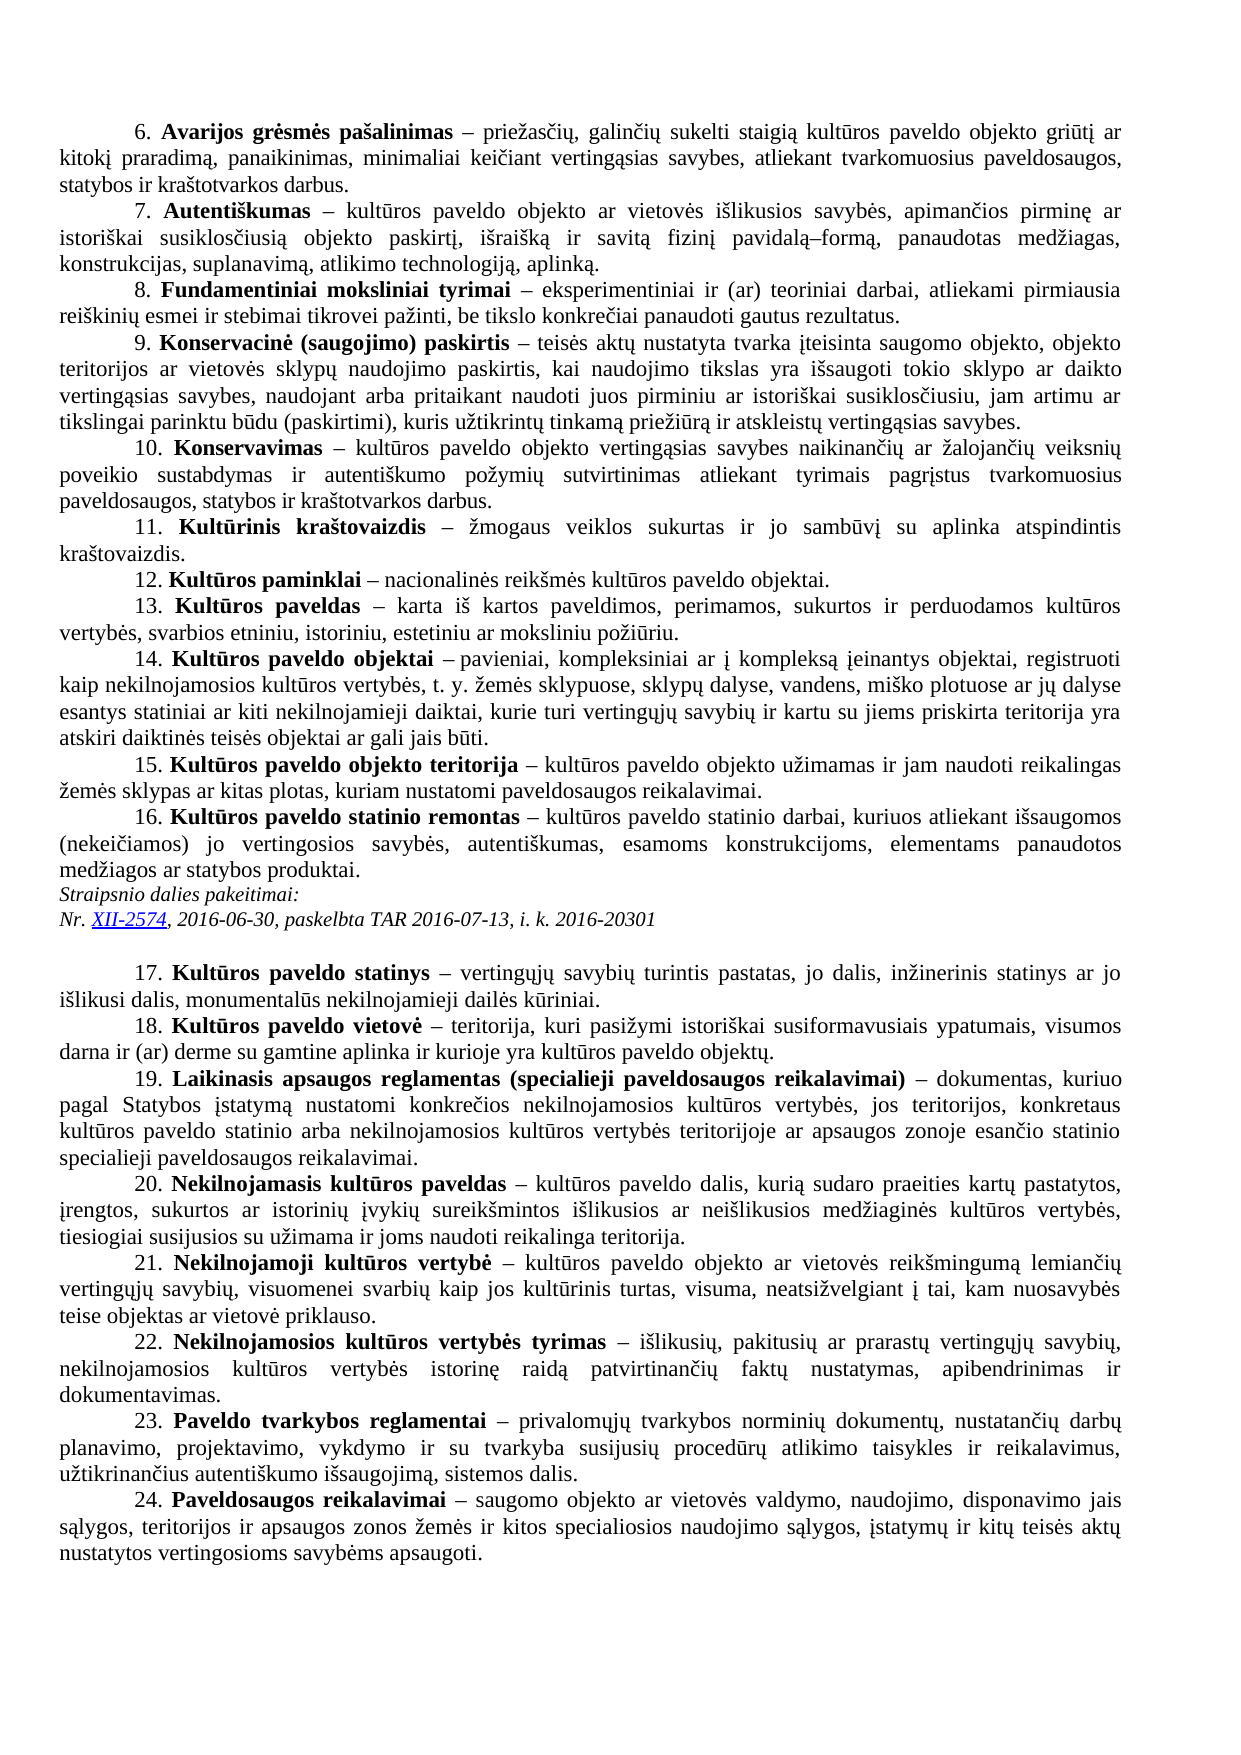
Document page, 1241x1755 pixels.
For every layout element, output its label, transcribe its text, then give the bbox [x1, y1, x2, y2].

text 11. Kultūrinis kraštovaizdis – žmogaus veiklos sukurtas ir jo sambūvį su aplinka atspindintis kraštovaizdis. [59, 513, 1122, 566]
text 15. Kultūros paveldo objekto teritorija – kultūros paveldo objekto užimamas ir jam naudoti reikalingas žemės sklypas ar kitas plotas, kuriam nustatomi paveldosaugos reikalavimai. [59, 751, 1122, 803]
text 7. Autentiškumas – kultūros paveldo objekto ar vietovės išlikusios savybės, apimančios pirminę ar istoriškai susiklosčiusią objekto paskirtį, išraišką ir savitą fizinį pavidalą–formą, panaudotas medžiagas, konstrukcijas, suplanavimą, atlikimo technologiją, aplinką. [59, 197, 1122, 276]
text 22. Nekilnojamosios kultūros vertybės tyrimas – išlikusių, pakitusių ar prarastų vertingųjų savybių, nekilnojamosios kultūros vertybės istorinę raidą patvirtinančių faktų nustatymas, apibendrinimas ir dokumentavimas. [59, 1328, 1122, 1407]
text 20. Nekilnojamasis kultūros paveldas – kultūros paveldo dalis, kurią sudaro praeities kartų pastatytos, įrengtos, sukurtos ar istorinių įvykių sureikšmintos išlikusios ar neišlikusios medžiaginės kultūros vertybės, tiesiogiai susijusios su užimama ir joms naudoti reikalinga teritorija. [59, 1170, 1122, 1249]
text 17. Kultūros paveldo statinys – vertingųjų savybių turintis pastatas, jo dalis, inžinerinis statinys ar jo išlikusi dalis, monumentalūs nekilnojamieji dailės kūriniai. [59, 959, 1122, 1012]
text 18. Kultūros paveldo vietovė – teritorija, kuri pasižymi istoriškai susiformavusiais ypatumais, visumos darna ir (ar) derme su gamtine aplinka ir kurioje yra kultūros paveldo objektų. [59, 1012, 1122, 1065]
text 10. Konservavimas – kultūros paveldo objekto vertingąsias savybes naikinančių ar žalojančių veiksnių poveikio sustabdymas ir autentiškumo požymių sutvirtinimas atliekant tyrimais pagrįstus tvarkomuosius paveldosaugos, statybos ir kraštotvarkos darbus. [59, 434, 1122, 513]
text 12. Kultūros paminklai – nacionalinės reikšmės kultūros paveldo objektai. [59, 566, 1122, 592]
text 21. Nekilnojamoji kultūros vertybė – kultūros paveldo objekto ar vietovės reikšmingumą lemiančių vertingųjų savybių, visuomenei svarbių kaip jos kultūrinis turtas, visuma, neatsižvelgiant į tai, kam nuosavybės teise objektas ar vietovė priklauso. [59, 1249, 1122, 1328]
text 13. Kultūros paveldas – karta iš kartos paveldimos, perimamos, sukurtos ir perduodamos kultūros vertybės, svarbios etniniu, istoriniu, estetiniu ar moksliniu požiūriu. [59, 592, 1122, 645]
text 19. Laikinasis apsaugos reglamentas (specialieji paveldosaugos reikalavimai) – dokumentas, kuriuo pagal Statybos įstatymą nustatomi konkrečios nekilnojamosios kultūros vertybės, jos teritorijos, konkretaus kultūros paveldo statinio arba nekilnojamosios kultūros vertybės teritorijoje ar apsaugos zonoje esančio statinio specialieji paveldosaugos reikalavimai. [59, 1065, 1122, 1170]
text 8. Fundamentiniai moksliniai tyrimai – eksperimentiniai ir (ar) teoriniai darbai, atliekami pirmiausia reiškinių esmei ir stebimai tikrovei pažinti, be tikslo konkrečiai panaudoti gautus rezultatus. [59, 276, 1122, 329]
text 23. Paveldo tvarkybos reglamentai – privalomųjų tvarkybos norminių dokumentų, nustatančių darbų planavimo, projektavimo, vykdymo ir su tvarkyba susijusių procedūrų atlikimo taisykles ir reikalavimus, užtikrinančius autentiškumo išsaugojimą, sistemos dalis. [59, 1407, 1122, 1486]
text 16. Kultūros paveldo statinio remontas – kultūros paveldo statinio darbai, kuriuos atliekant išsaugomos (nekeičiamos) jo vertingosios savybės, autentiškumas, esamoms konstrukcijoms, elementams panaudotos medžiagos ar statybos produktai. [59, 803, 1122, 882]
text Straipsnio dalies pakeitimai: [59, 882, 1122, 906]
text 9. Konservacinė (saugojimo) paskirtis – teisės aktų nustatyta tvarka įteisinta saugomo objekto, objekto teritorijos ar vietovės sklypų naudojimo paskirtis, kai naudojimo tikslas yra išsaugoti tokio sklypo ar daikto vertingąsias savybes, naudojant arba pritaikant naudoti juos pirminiu ar istoriškai susiklosčiusiu, jam artimu ar tikslingai parinktu būdu (paskirtimi), kuris užtikrintų tinkamą priežiūrą ir atskleistų vertingąsias savybes. [59, 329, 1122, 434]
text 6. Avarijos grėsmės pašalinimas – priežasčių, galinčių sukelti staigią kultūros paveldo objekto griūtį ar kitokį praradimą, panaikinimas, minimaliai keičiant vertingąsias savybes, atliekant tvarkomuosius paveldosaugos, statybos ir kraštotvarkos darbus. [59, 118, 1122, 197]
text 24. Paveldosaugos reikalavimai – saugomo objekto ar vietovės valdymo, naudojimo, disponavimo jais sąlygos, teritorijos ir apsaugos zonos žemės ir kitos specialiosios naudojimo sąlygos, įstatymų ir kitų teisės aktų nustatytos vertingosioms savybėms apsaugoti. [59, 1486, 1122, 1565]
text 14. Kultūros paveldo objektai – pavieniai, kompleksiniai ar į kompleksą įeinantys objektai, registruoti kaip nekilnojamosios kultūros vertybės, t. y. žemės sklypuose, sklypų dalyse, vandens, miško plotuose ar jų dalyse esantys statiniai ar kiti nekilnojamieji daiktai, kurie turi vertingųjų savybių ir kartu su jiems priskirta teritorija yra atskiri daiktinės teisės objektai ar gali jais būti. [59, 645, 1122, 751]
text Nr. XII-2574, 2016-06-30, paskelbta TAR 2016-07-13, i. k. 2016-20301 [59, 906, 1122, 931]
